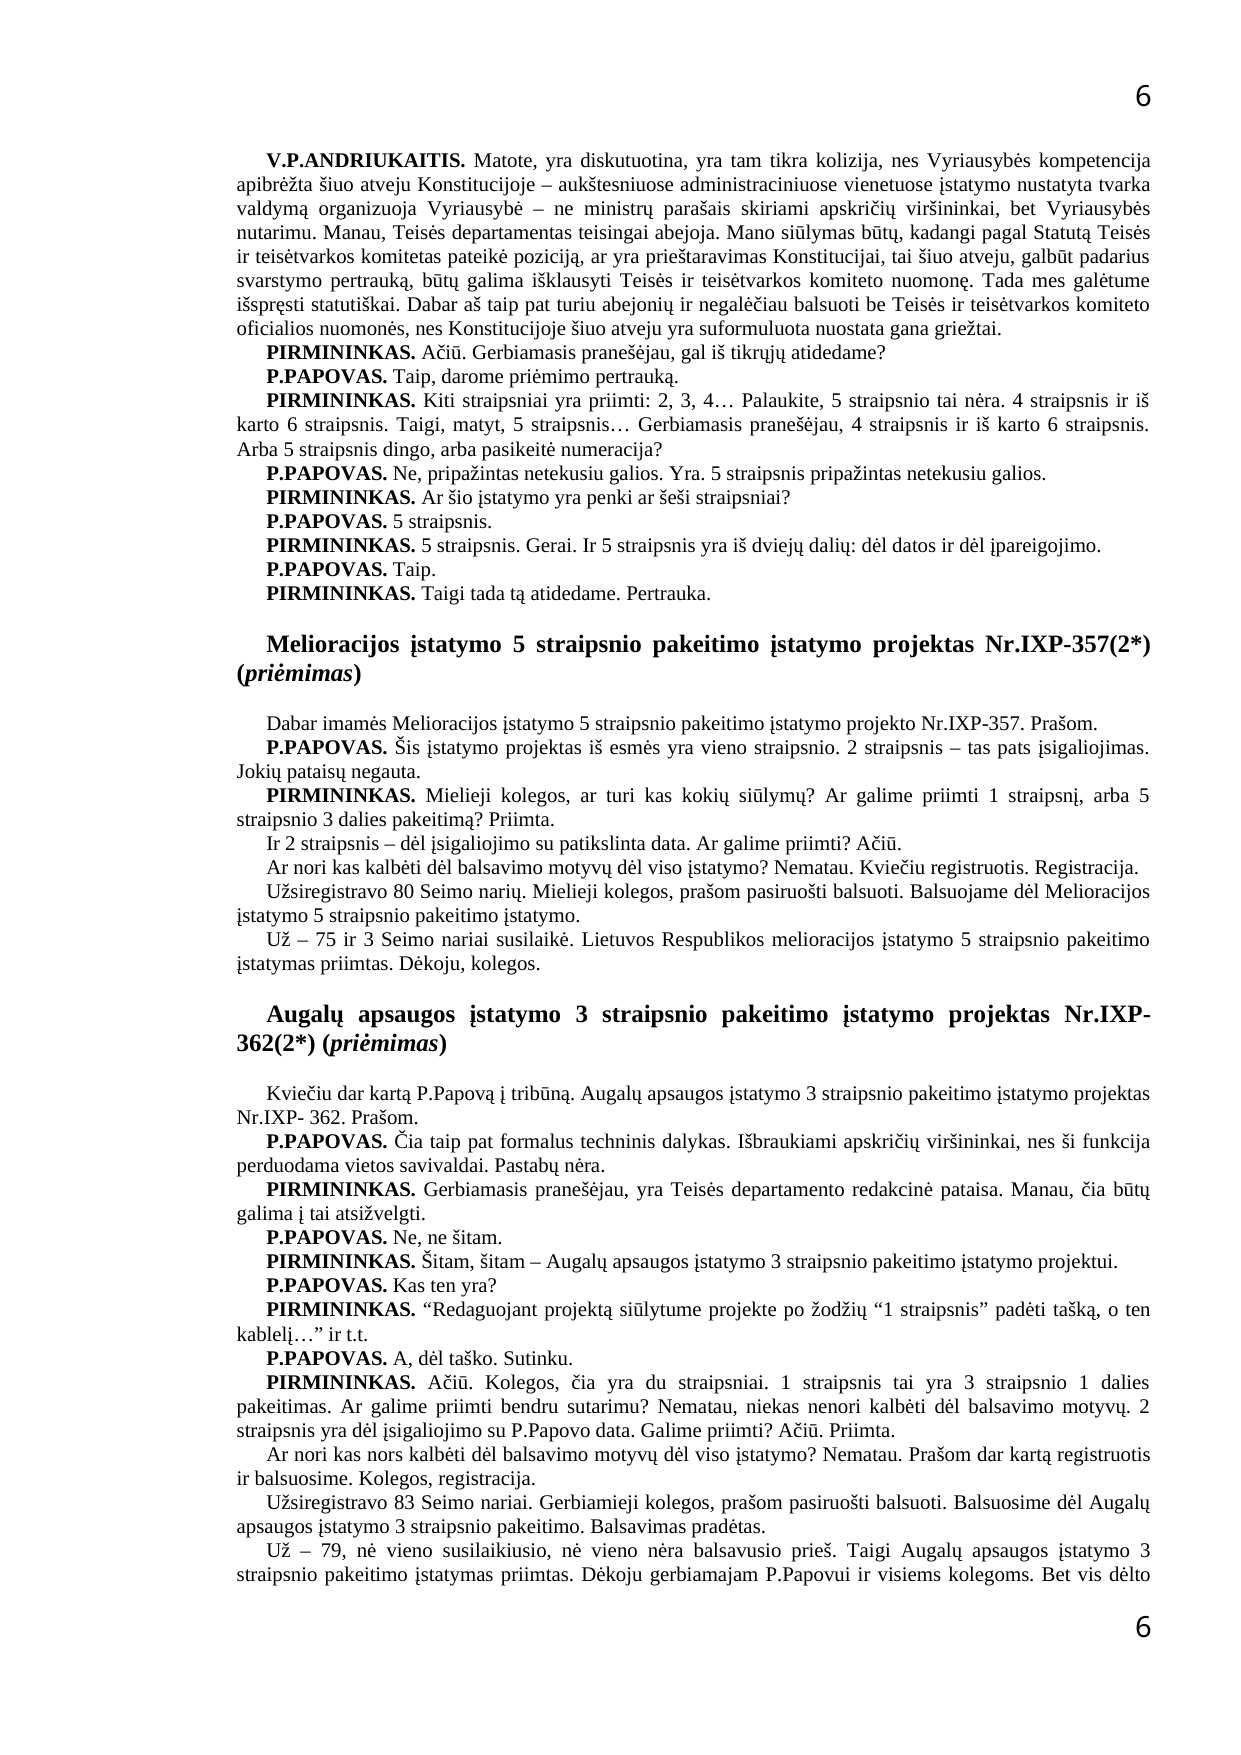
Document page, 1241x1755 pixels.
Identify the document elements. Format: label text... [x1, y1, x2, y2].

text Už – 79, nė vieno susilaikiusio, nė vieno nėra balsavusio prieš. Taigi Augalų apsaugos įstatymo 3 straipsnio pakeitimo įstatymas priimtas. Dėkoju gerbiamajam P.Papovui ir visiems kolegoms. Bet vis dėlto [236, 1538, 1152, 1586]
text PIRMININKAS. 5 straipsnis. Gerai. Ir 5 straipsnis yra iš dviejų dalių: dėl datos ir dėl įpareigojimo. [236, 533, 1152, 557]
text Dabar imamės Melioracijos įstatymo 5 straipsnio pakeitimo įstatymo projekto Nr.IXP-357. Prašom. [236, 711, 1152, 734]
text P.PAPOVAS. Kas ten yra? [236, 1273, 1152, 1297]
text Užsiregistravo 83 Seimo nariai. Gerbiamieji kolegos, prašom pasiruošti balsuoti. Balsuosime dėl Augalų apsaugos įstatymo 3 straipsnio pakeitimo. Balsavimas pradėtas. [236, 1490, 1152, 1538]
text P.PAPOVAS. Ne, ne šitam. [236, 1225, 1152, 1249]
text Augalų apsaugos įstatymo 3 straipsnio pakeitimo įstatymo projektas Nr.IXP-362(2*) (priėmimas) [236, 999, 1152, 1057]
text Ar nori kas kalbėti dėl balsavimo motyvų dėl viso įstatymo? Nematau. Kviečiu registruotis. Registracija. [236, 855, 1152, 879]
text P.PAPOVAS. Čia taip pat formalus techninis dalykas. Išbraukiami apskričių viršininkai, nes ši funkcija perduodama vietos savivaldai. Pastabų nėra. [236, 1129, 1152, 1177]
text PIRMININKAS. “Redaguojant projektą siūlytume projekte po žodžių “1 straipsnis” padėti tašką, o ten kablelį…” ir t.t. [236, 1297, 1152, 1346]
text PIRMININKAS. Ačiū. Gerbiamasis pranešėjau, gal iš tikrųjų atidedame? [236, 340, 1152, 364]
text PIRMININKAS. Ar šio įstatymo yra penki ar šeši straipsniai? [236, 484, 1152, 509]
text Už – 75 ir 3 Seimo nariai susilaikė. Lietuvos Respublikos melioracijos įstatymo 5 straipsnio pakeitimo įstatymas priimtas. Dėkoju, kolegos. [236, 927, 1152, 975]
text Užsiregistravo 80 Seimo narių. Mielieji kolegos, prašom pasiruošti balsuoti. Balsuojame dėl Melioracijos įstatymo 5 straipsnio pakeitimo įstatymo. [236, 879, 1152, 927]
text PIRMININKAS. Šitam, šitam – Augalų apsaugos įstatymo 3 straipsnio pakeitimo įstatymo projektui. [236, 1249, 1152, 1273]
text P.PAPOVAS. Ne, pripažintas netekusiu galios. Yra. 5 straipsnis pripažintas netekusiu galios. [236, 461, 1152, 484]
text Kviečiu dar kartą P.Papovą į tribūną. Augalų apsaugos įstatymo 3 straipsnio pakeitimo įstatymo projektas Nr.IXP- 362. Prašom. [236, 1081, 1152, 1129]
text PIRMININKAS. Ačiū. Kolegos, čia yra du straipsniai. 1 straipsnis tai yra 3 straipsnio 1 dalies pakeitimas. Ar galime priimti bendru sutarimu? Nematau, niekas nenori kalbėti dėl balsavimo motyvų. 2 straipsnis yra dėl įsigaliojimo su P.Papovo data. Galime priimti? Ačiū. Priimta. [236, 1369, 1152, 1442]
text PIRMININKAS. Taigi tada tą atidedame. Pertrauka. [236, 581, 1152, 605]
text P.PAPOVAS. Šis įstatymo projektas iš esmės yra vieno straipsnio. 2 straipsnis – tas pats įsigaliojimas. Jokių pataisų negauta. [236, 734, 1152, 783]
text PIRMININKAS. Gerbiamasis pranešėjau, yra Teisės departamento redakcinė pataisa. Manau, čia būtų galima į tai atsižvelgti. [236, 1177, 1152, 1225]
text P.PAPOVAS. 5 straipsnis. [236, 509, 1152, 533]
text Ar nori kas nors kalbėti dėl balsavimo motyvų dėl viso įstatymo? Nematau. Prašom dar kartą registruotis ir balsuosime. Kolegos, registracija. [236, 1442, 1152, 1490]
text P.PAPOVAS. A, dėl taško. Sutinku. [236, 1346, 1152, 1369]
text Melioracijos įstatymo 5 straipsnio pakeitimo įstatymo projektas Nr.IXP-357(2*) (priėmimas) [236, 629, 1152, 686]
text V.P.ANDRIUKAITIS. Matote, yra diskutuotina, yra tam tikra kolizija, nes Vyriausybės kompetencija apibrėžta šiuo atveju Konstitucijoje – aukštesniuose administraciniuose vienetuose įstatymo nustatyta tvarka valdymą organizuoja Vyriausybė – ne ministrų parašais skiriami apskričių viršininkai, bet Vyriausybės nutarimu. Manau, Teisės departamentas teisingai abejoja. Mano siūlymas būtų, kadangi pagal Statutą Teisės ir teisėtvarkos komitetas pateikė poziciją, ar yra prieštaravimas Konstitucijai, tai šiuo atveju, galbūt padarius svarstymo pertrauką, būtų galima išklausyti Teisės ir teisėtvarkos komiteto nuomonę. Tada mes galėtume išspręsti statutiškai. Dabar aš taip pat turiu abejonių ir negalėčiau balsuoti be Teisės ir teisėtvarkos komiteto oficialios nuomonės, nes Konstitucijoje šiuo atveju yra suformuluota nuostata gana griežtai. [236, 148, 1152, 340]
text P.PAPOVAS. Taip, darome priėmimo pertrauką. [236, 364, 1152, 388]
text PIRMININKAS. Kiti straipsniai yra priimti: 2, 3, 4… Palaukite, 5 straipsnio tai nėra. 4 straipsnis ir iš karto 6 straipsnis. Taigi, matyt, 5 straipsnis… Gerbiamasis pranešėjau, 4 straipsnis ir iš karto 6 straipsnis. Arba 5 straipsnis dingo, arba pasikeitė numeracija? [236, 388, 1152, 461]
text Ir 2 straipsnis – dėl įsigaliojimo su patikslinta data. Ar galime priimti? Ačiū. [236, 831, 1152, 855]
text PIRMININKAS. Mielieji kolegos, ar turi kas kokių siūlymų? Ar galime priimti 1 straipsnį, arba 5 straipsnio 3 dalies pakeitimą? Priimta. [236, 783, 1152, 831]
text P.PAPOVAS. Taip. [236, 557, 1152, 581]
